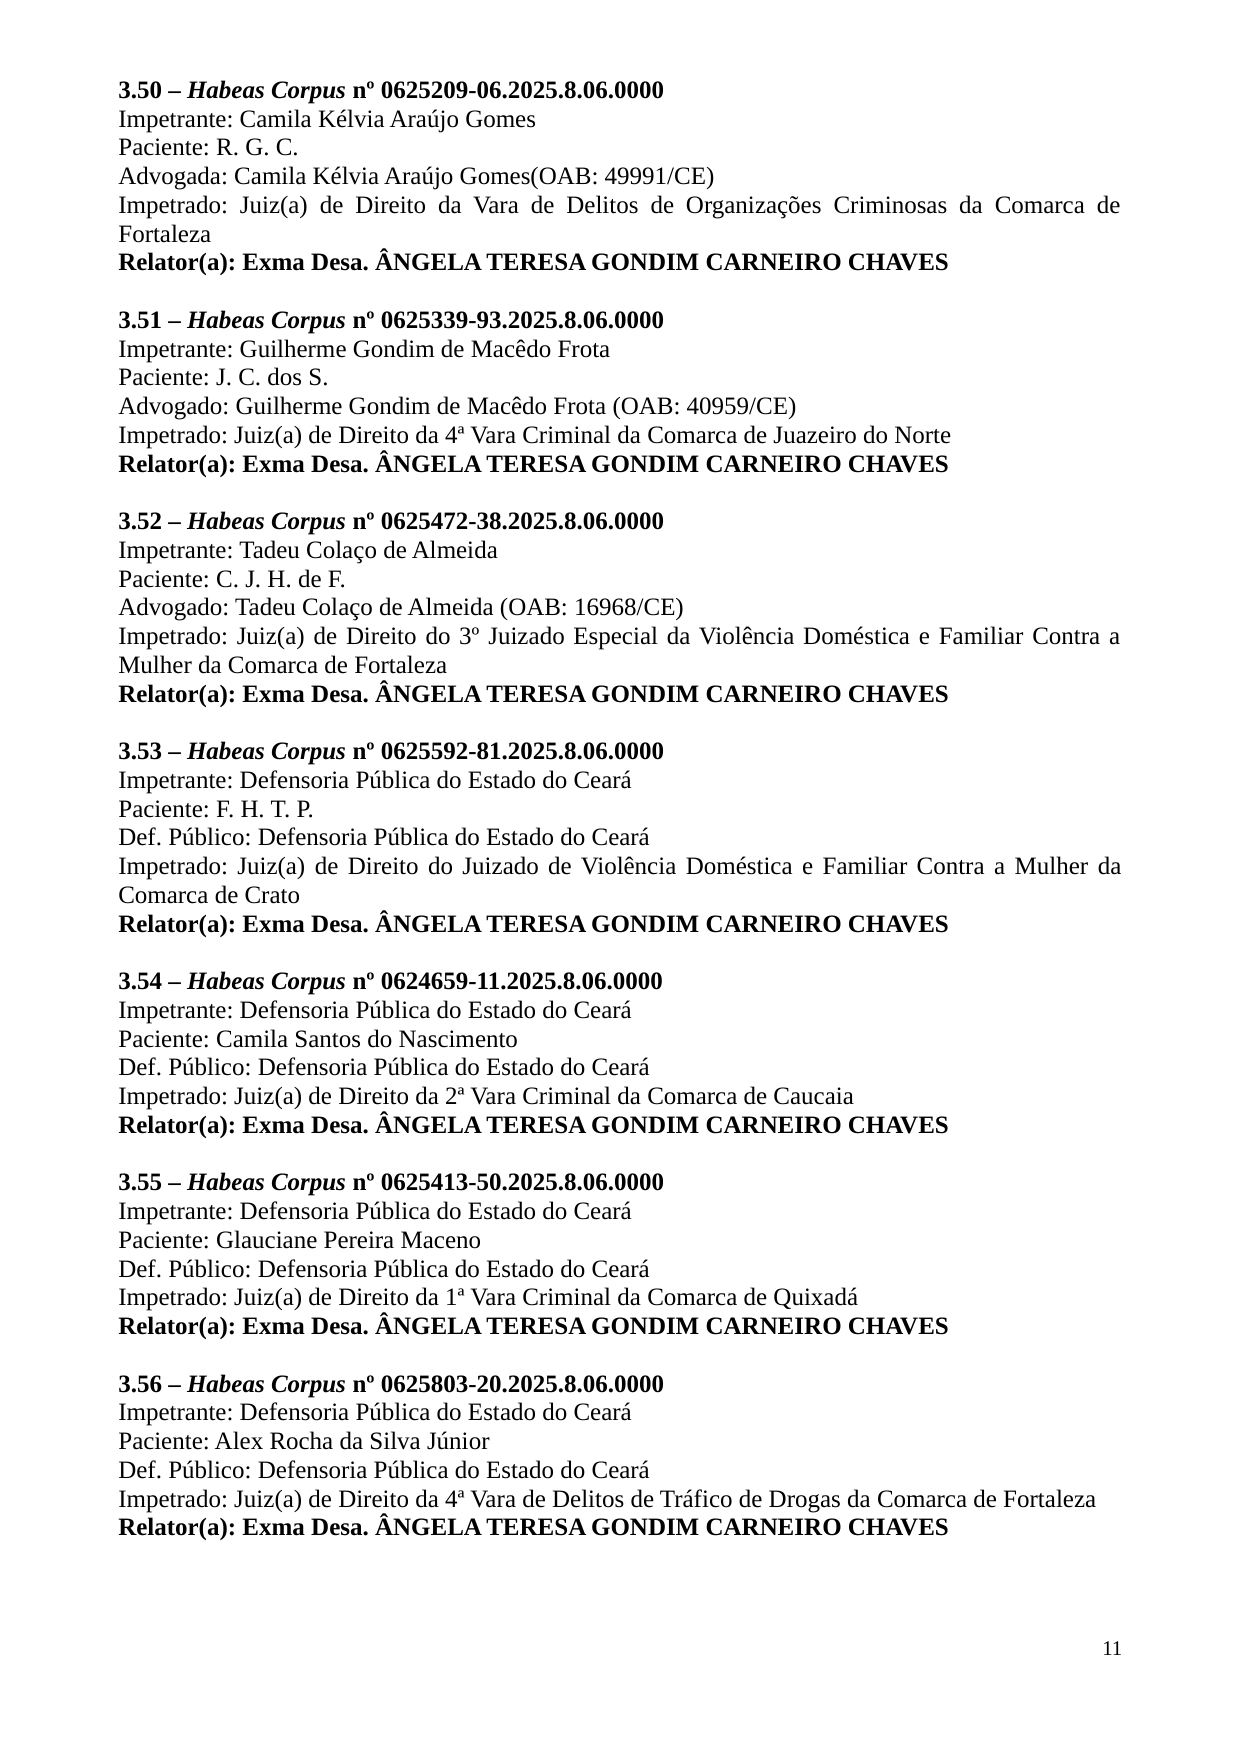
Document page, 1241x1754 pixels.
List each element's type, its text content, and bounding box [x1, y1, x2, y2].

text 3.50 – Habeas Corpus nº 0625209-06.2025.8.06.0000 [118, 75, 1122, 104]
text Paciente: C. J. H. de F. [118, 564, 1122, 592]
text Impetrante: Guilherme Gondim de Macêdo Frota [118, 334, 1122, 362]
text Advogado: Tadeu Colaço de Almeida (OAB: 16968/CE) [118, 592, 1122, 621]
text 3.54 – Habeas Corpus nº 0624659-11.2025.8.06.0000 [118, 966, 1122, 995]
text Relator(a): Exma Desa. ÂNGELA TERESA GONDIM CARNEIRO CHAVES [118, 1311, 1122, 1340]
text Relator(a): Exma Desa. ÂNGELA TERESA GONDIM CARNEIRO CHAVES [118, 449, 1122, 477]
text Def. Público: Defensoria Pública do Estado do Ceará [118, 1254, 1122, 1282]
text Impetrado: Juiz(a) de Direito do Juizado de Violência Doméstica e Familiar Contra a Mulher da Comarca de Crato [118, 851, 1122, 909]
text Impetrante: Tadeu Colaço de Almeida [118, 535, 1122, 564]
text Impetrante: Defensoria Pública do Estado do Ceará [118, 995, 1122, 1024]
text 3.55 – Habeas Corpus nº 0625413-50.2025.8.06.0000 [118, 1167, 1122, 1196]
text 3.51 – Habeas Corpus nº 0625339-93.2025.8.06.0000 [118, 305, 1122, 334]
text Paciente: R. G. C. [118, 132, 1122, 161]
text Relator(a): Exma Desa. ÂNGELA TERESA GONDIM CARNEIRO CHAVES [118, 1110, 1122, 1139]
text Paciente: Glauciane Pereira Maceno [118, 1225, 1122, 1254]
text Impetrante: Defensoria Pública do Estado do Ceará [118, 765, 1122, 794]
text Def. Público: Defensoria Pública do Estado do Ceará [118, 1455, 1122, 1484]
text Advogado: Guilherme Gondim de Macêdo Frota (OAB: 40959/CE) [118, 391, 1122, 420]
text Relator(a): Exma Desa. ÂNGELA TERESA GONDIM CARNEIRO CHAVES [118, 909, 1122, 937]
text Paciente: Alex Rocha da Silva Júnior [118, 1426, 1122, 1455]
text Impetrado: Juiz(a) de Direito da 4ª Vara Criminal da Comarca de Juazeiro do Norte [118, 420, 1122, 449]
text Impetrante: Defensoria Pública do Estado do Ceará [118, 1397, 1122, 1426]
text Paciente: F. H. T. P. [118, 794, 1122, 822]
text Relator(a): Exma Desa. ÂNGELA TERESA GONDIM CARNEIRO CHAVES [118, 679, 1122, 707]
text Def. Público: Defensoria Pública do Estado do Ceará [118, 1052, 1122, 1081]
text Impetrado: Juiz(a) de Direito da 2ª Vara Criminal da Comarca de Caucaia [118, 1081, 1122, 1110]
text 3.56 – Habeas Corpus nº 0625803-20.2025.8.06.0000 [118, 1369, 1122, 1397]
text Relator(a): Exma Desa. ÂNGELA TERESA GONDIM CARNEIRO CHAVES [118, 1512, 1122, 1541]
text Paciente: J. C. dos S. [118, 362, 1122, 391]
text Impetrado: Juiz(a) de Direito do 3º Juizado Especial da Violência Doméstica e Familiar Contra a Mulher da Comarca de Fortaleza [118, 621, 1122, 679]
text Impetrado: Juiz(a) de Direito da 4ª Vara de Delitos de Tráfico de Drogas da Comarca de Fortaleza [118, 1484, 1122, 1512]
text 3.52 – Habeas Corpus nº 0625472-38.2025.8.06.0000 [118, 506, 1122, 535]
text Advogada: Camila Kélvia Araújo Gomes(OAB: 49991/CE) [118, 161, 1122, 190]
text Def. Público: Defensoria Pública do Estado do Ceará [118, 822, 1122, 851]
text Impetrante: Camila Kélvia Araújo Gomes [118, 104, 1122, 132]
text Impetrado: Juiz(a) de Direito da Vara de Delitos de Organizações Criminosas da Comarca de Fortaleza [118, 190, 1122, 247]
text Impetrante: Defensoria Pública do Estado do Ceará [118, 1196, 1122, 1225]
text 3.53 – Habeas Corpus nº 0625592-81.2025.8.06.0000 [118, 736, 1122, 765]
text Paciente: Camila Santos do Nascimento [118, 1024, 1122, 1052]
text Impetrado: Juiz(a) de Direito da 1ª Vara Criminal da Comarca de Quixadá [118, 1282, 1122, 1311]
text Relator(a): Exma Desa. ÂNGELA TERESA GONDIM CARNEIRO CHAVES [118, 247, 1122, 276]
